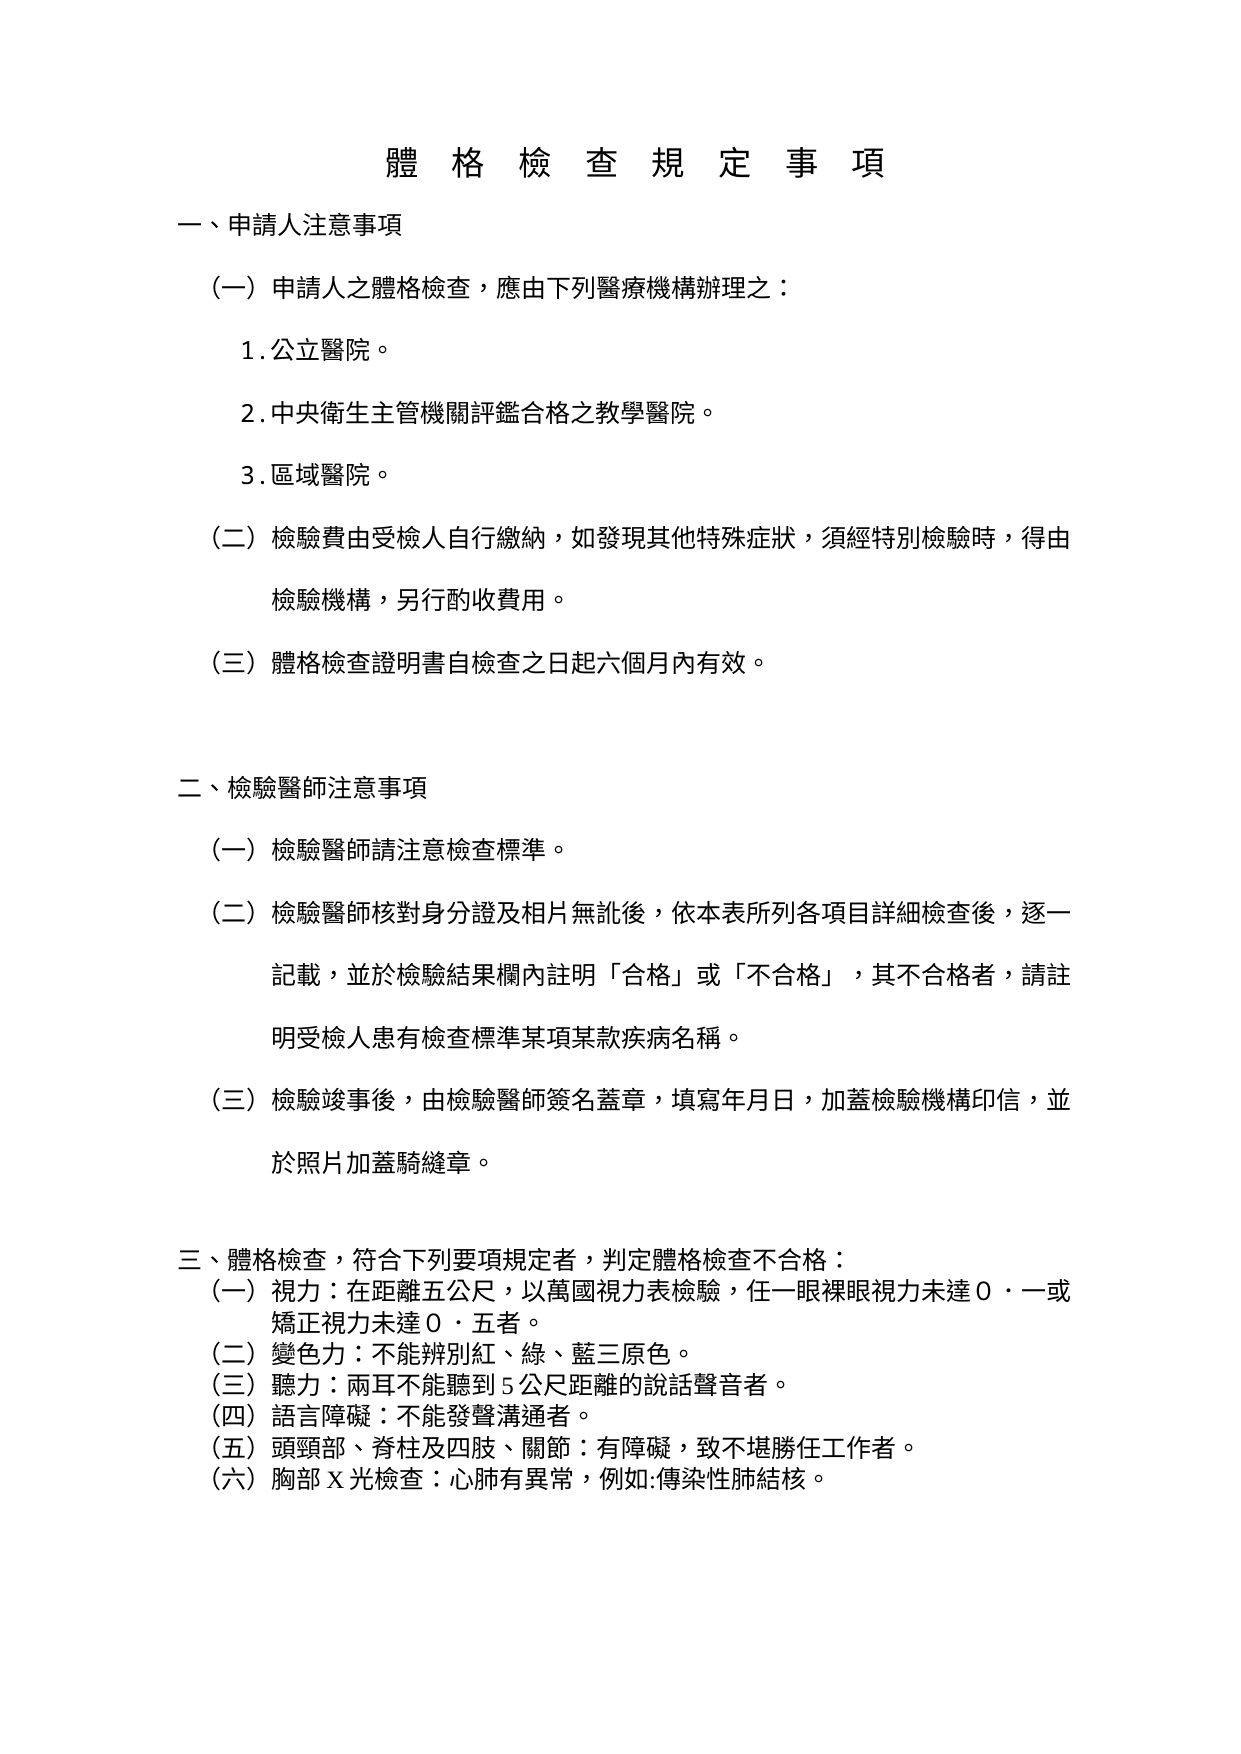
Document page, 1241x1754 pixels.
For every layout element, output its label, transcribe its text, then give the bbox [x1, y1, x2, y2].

text （一）視力：在距離五公尺，以萬國視力表檢驗，任一眼裸眼視力未達０．一或矯正視力未達０．五者。 [196, 1276, 1092, 1338]
text （一）申請人之體格檢查，應由下列醫療機構辦理之： [196, 244, 1092, 307]
text 2.中央衛生主管機關評鑑合格之教學醫院。 [215, 369, 1092, 432]
text （二）檢驗醫師核對身分證及相片無訛後，依本表所列各項目詳細檢查後，逐一記載，並於檢驗結果欄內註明「合格」或「不合格」，其不合格者，請註明受檢人患有檢查標準某項某款疾病名稱。 [196, 869, 1092, 1057]
text （五）頭頸部、脊柱及四肢、關節：有障礙，致不堪勝任工作者。 [177, 1432, 1092, 1463]
text （二）變色力：不能辨別紅、綠、藍三原色。 [177, 1338, 1092, 1369]
text 二、檢驗醫師注意事項 [177, 744, 1092, 807]
text （四）語言障礙：不能發聲溝通者。 [177, 1401, 1092, 1432]
text （六）胸部X光檢查：心肺有異常，例如:傳染性肺結核。 [177, 1463, 1092, 1494]
text （三）體格檢查證明書自檢查之日起六個月內有效。 [196, 619, 1092, 682]
text （二）檢驗費由受檢人自行繳納，如發現其他特殊症狀，須經特別檢驗時，得由檢驗機構，另行酌收費用。 [196, 494, 1092, 619]
text （一）檢驗醫師請注意檢查標準。 [196, 807, 1092, 869]
text 三、體格檢查，符合下列要項規定者，判定體格檢查不合格： [177, 1244, 1092, 1276]
text 1.公立醫院。 [215, 307, 1092, 369]
text （三）檢驗竣事後，由檢驗醫師簽名蓋章，填寫年月日，加蓋檢驗機構印信，並於照片加蓋騎縫章。 [196, 1057, 1092, 1182]
text （三）聽力：兩耳不能聽到5公尺距離的說話聲音者。 [177, 1369, 1092, 1401]
text 體 格 檢 查 規 定 事 項 [177, 119, 1092, 182]
text 一、申請人注意事項 [177, 182, 1092, 244]
text 3.區域醫院。 [215, 432, 1092, 494]
